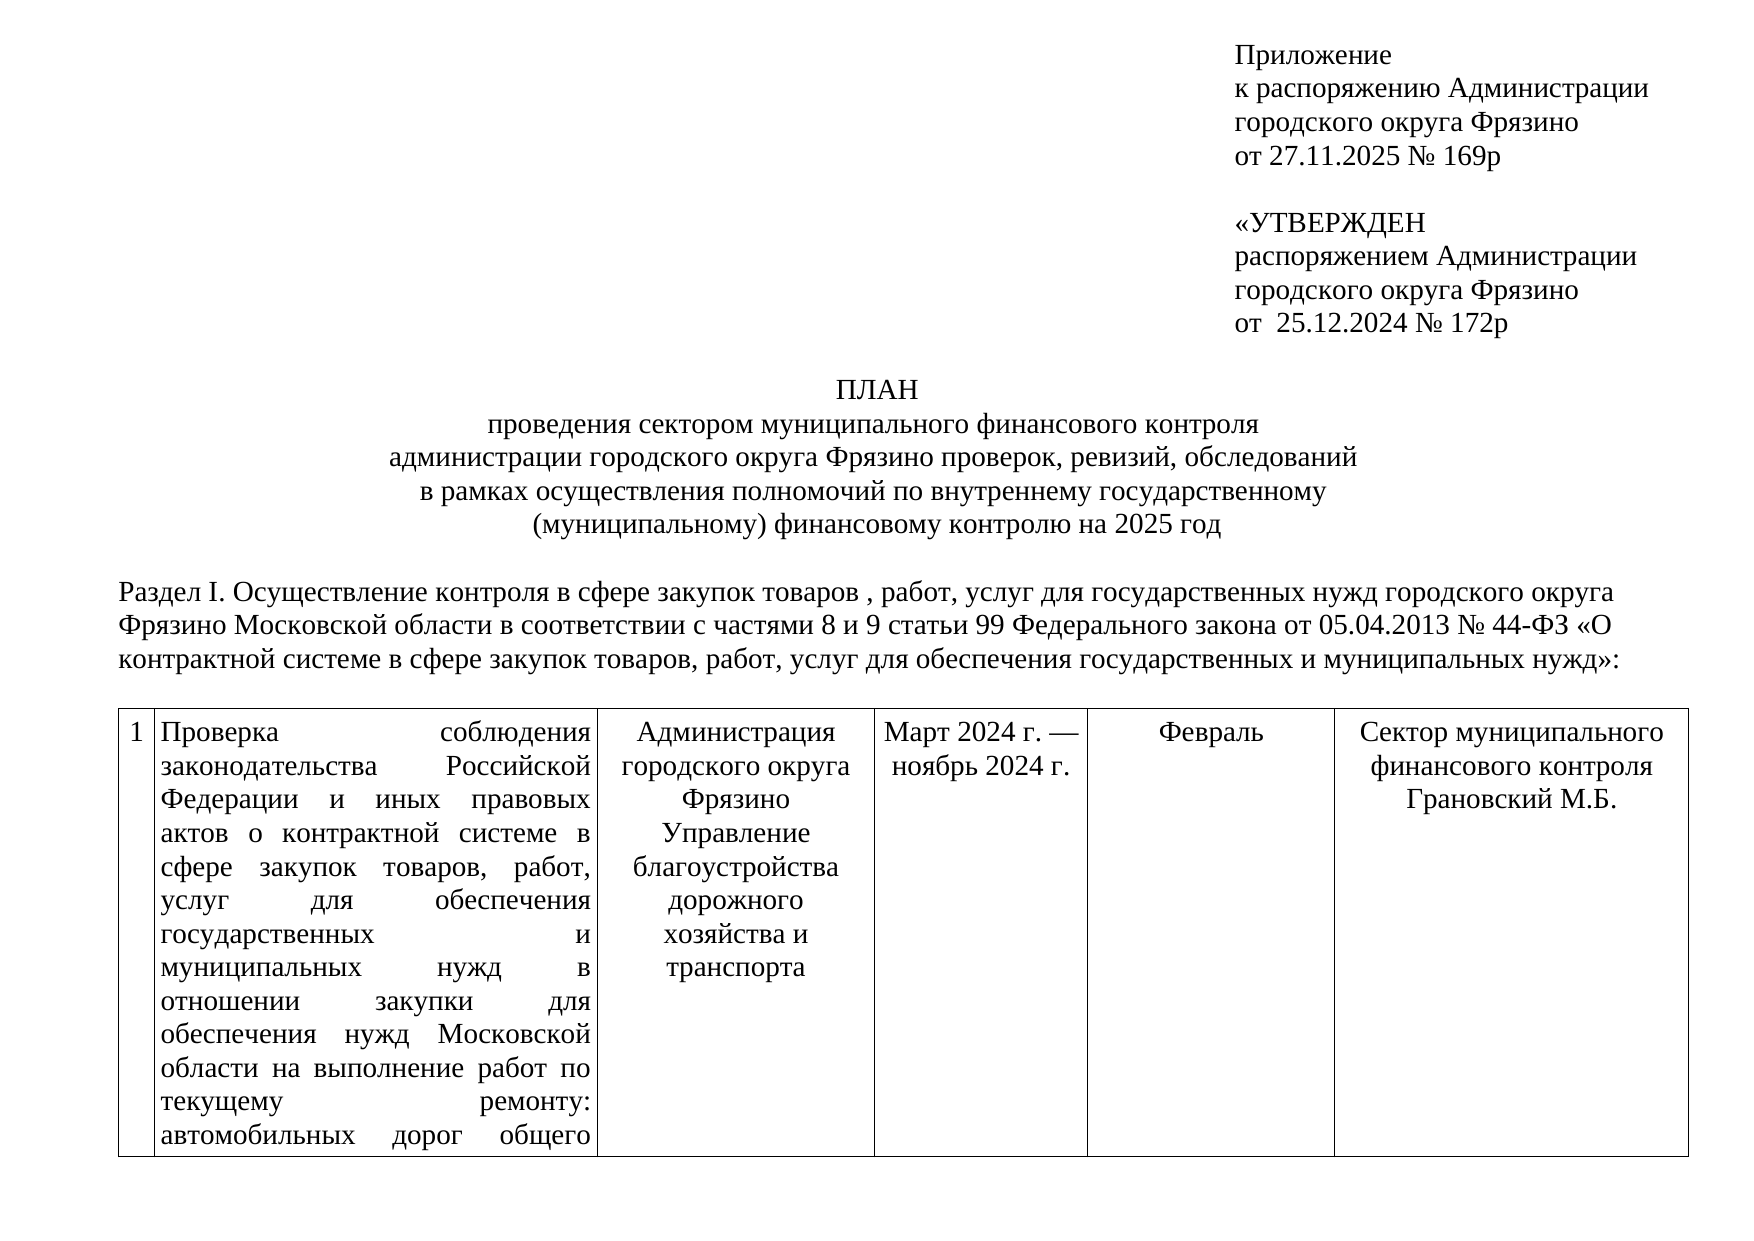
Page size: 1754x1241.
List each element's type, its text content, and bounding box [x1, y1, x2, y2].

text проведения сектором муниципального финансового контроля [118, 406, 1636, 439]
text к распоряжению Администрации [1234, 71, 1659, 104]
table_header Март 2024 г. — ноябрь 2024 г. [875, 709, 1087, 1156]
text администрации городского округа Фрязино проверок, ревизий, обследований [118, 439, 1636, 473]
text в рамках осуществления полномочий по внутреннему государственному [118, 473, 1636, 507]
text Приложение [1234, 37, 1406, 71]
text «УТВЕРЖДЕН [1234, 205, 1677, 238]
text от 25.12.2024 № 172р [1234, 305, 1577, 339]
text ПЛАН [118, 372, 1636, 406]
text Раздел I. Осуществление контроля в сфере закупок товаров , работ, услуг для государственных нужд городского округа Фрязино Московской области в соответствии с частями 8 и 9 статьи 99 Федерального закона от 05.04.2013 № 44-ФЗ «О контрактной системе в сфере закупок товаров, работ, услуг для обеспечения государственных и муниципальных нужд»: [118, 574, 1636, 674]
table_header Сектор муниципального финансового контроля Грановский М.Б. [1335, 709, 1688, 1156]
text городского округа Фрязино от 27.11.2025 № 169р [1234, 104, 1683, 171]
text распоряжением Администрации городского округа Фрязино [1234, 238, 1683, 305]
table_header Проверка соблюдения законодательства Российской Федерации и иных правовых актов о контрактной системе в сфере закупок товаров, работ, услуг для обеспечения государственных и муниципальных нужд в отношении закупки для обеспечения нужд Московской области на выполнение работ по текущему ремонту: автомобильных дорог общего [155, 709, 597, 1156]
text (муниципальному) финансовому контролю на 2025 год [118, 507, 1636, 540]
table_header Февраль [1088, 709, 1334, 1156]
table_header 1 [119, 709, 154, 1156]
table_header Администрация городского округа Фрязино Управление благоустройства дорожного хозяйства и транспорта [598, 709, 874, 1156]
